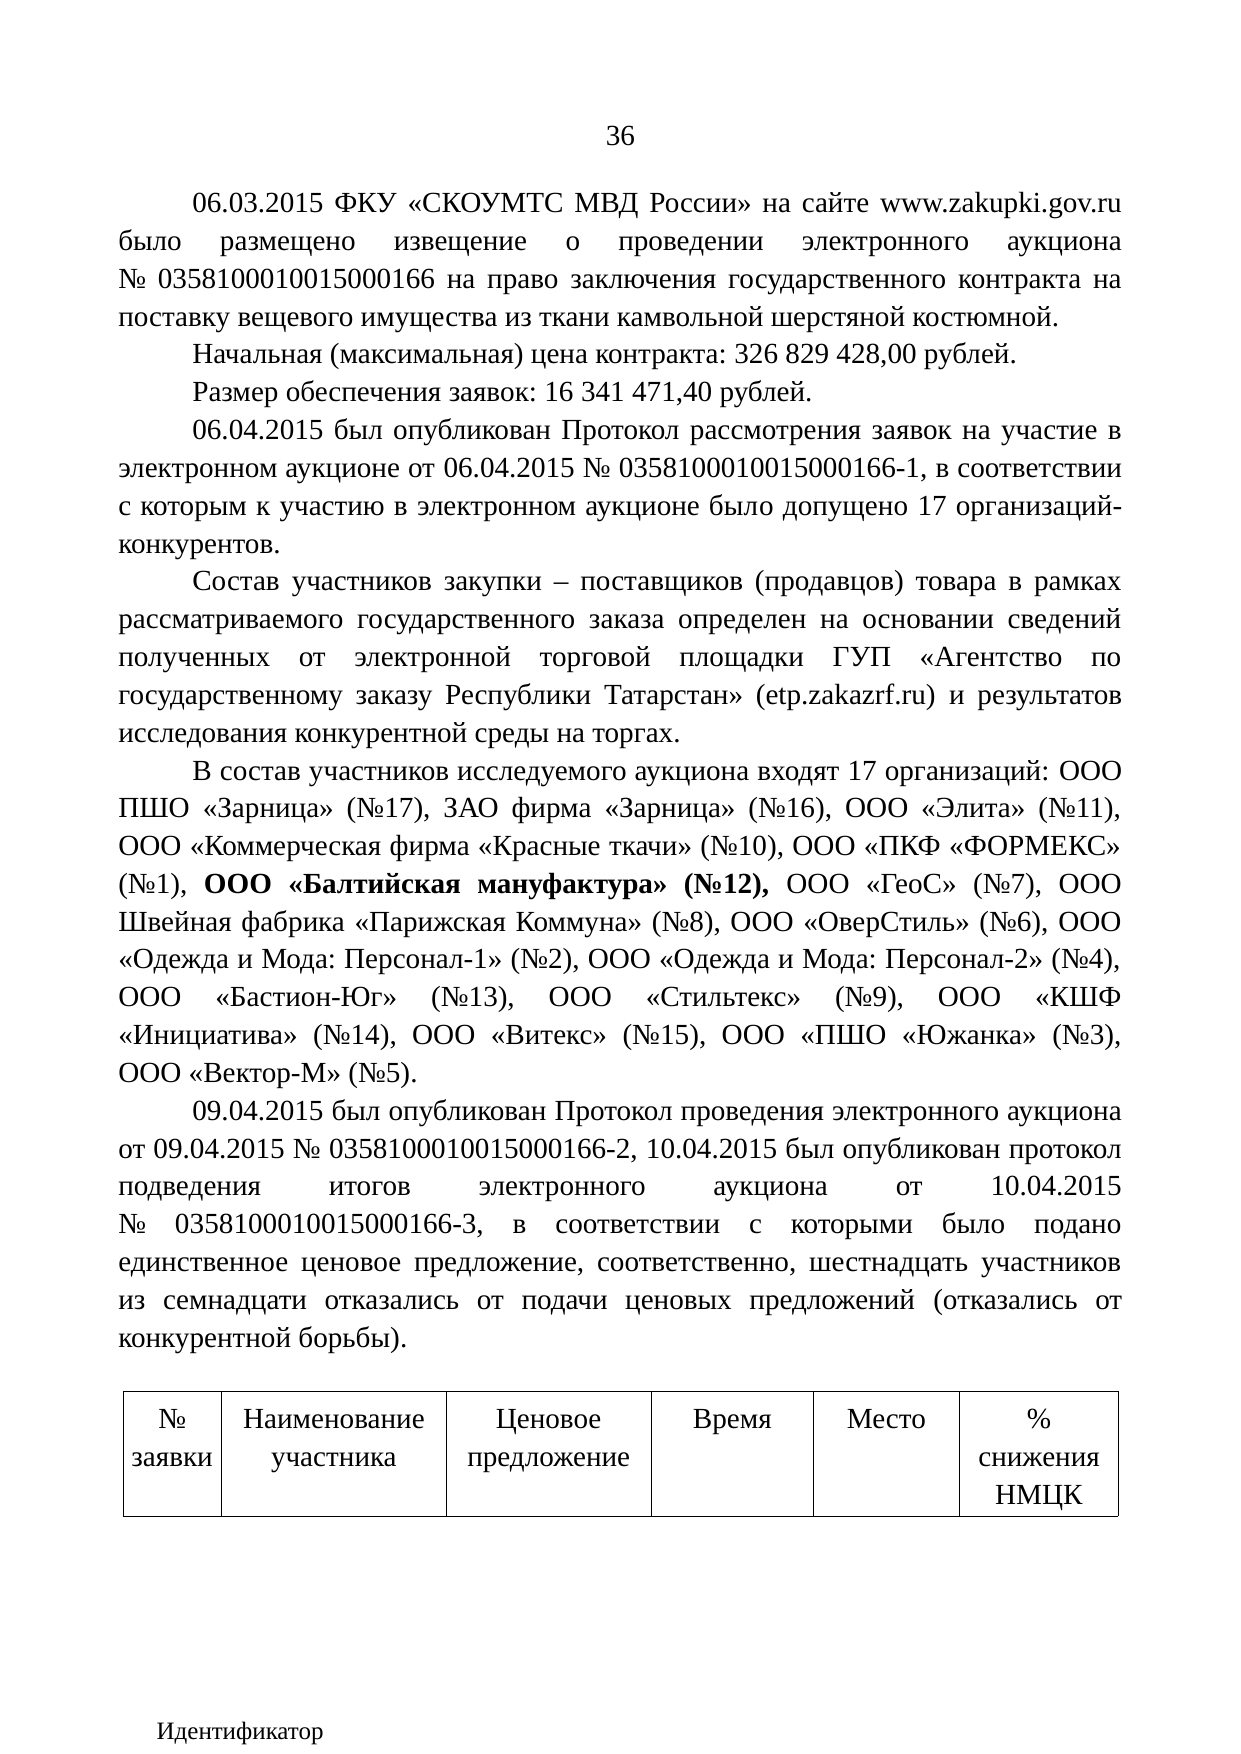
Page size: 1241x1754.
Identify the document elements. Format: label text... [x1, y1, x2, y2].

text В состав участников исследуемого аукциона входят 17 организаций: ООО ПШО «Зарница» (№17), ЗАО фирма «Зарница» (№16), ООО «Элита» (№11), ООО «Коммерческая фирма «Красные ткачи» (№10), ООО «ПКФ «ФОРМЕКС» (№1), ООО «Балтийская мануфактура» (№12), ООО «ГеоС» (№7), ООО Швейная фабрика «Парижская Коммуна» (№8), ООО «ОверСтиль» (№6), ООО «Одежда и Мода: Персонал-1» (№2), ООО «Одежда и Мода: Персонал-2» (№4), ООО «Бастион-Юг» (№13), ООО «Стильтекс» (№9), ООО «КШФ «Инициатива» (№14), ООО «Витекс» (№15), ООО «ПШО «Южанка» (№3), ООО «Вектор-М» (№5). [118, 748, 1122, 1089]
text 09.04.2015 был опубликован Протокол проведения электронного аукциона от 09.04.2015 № 0358100010015000166-2, 10.04.2015 был опубликован протокол подведения итогов электронного аукциона от 10.04.2015 № 0358100010015000166-3, в соответствии с которыми было подано единственное ценовое предложение, соответственно, шестнадцать участников из семнадцати отказались от подачи ценовых предложений (отказались от конкурентной борьбы). [118, 1089, 1122, 1353]
table_header Наименование участника [222, 1392, 446, 1516]
table_header Время [652, 1392, 813, 1516]
table_header % снижения НМЦК [960, 1392, 1118, 1516]
text Состав участников закупки – поставщиков (продавцов) товара в рамках рассматриваемого государственного заказа определен на основании сведений полученных от электронной торговой площадки ГУП «Агентство по государственному заказу Республики Татарстан» (etp.zakazrf.ru) и результатов исследования конкурентной среды на торгах. [118, 559, 1122, 748]
text Начальная (максимальная) цена контракта: 326 829 428,00 рублей. [118, 332, 1122, 370]
text 06.03.2015 ФКУ «СКОУМТС МВД России» на сайте www.zakupki.gov.ru было размещено извещение о проведении электронного аукциона № 0358100010015000166 на право заключения государственного контракта на поставку вещевого имущества из ткани камвольной шерстяной костюмной. [118, 181, 1122, 332]
table_header Место [814, 1392, 959, 1516]
text Размер обеспечения заявок: 16 341 471,40 рублей. [118, 370, 1122, 408]
table_header Ценовое предложение [447, 1392, 651, 1516]
text 06.04.2015 был опубликован Протокол рассмотрения заявок на участие в электронном аукционе от 06.04.2015 № 0358100010015000166-1, в соответствии с которым к участию в электронном аукционе было допущено 17 организаций-конкурентов. [118, 408, 1122, 559]
table_header № заявки [124, 1392, 221, 1516]
